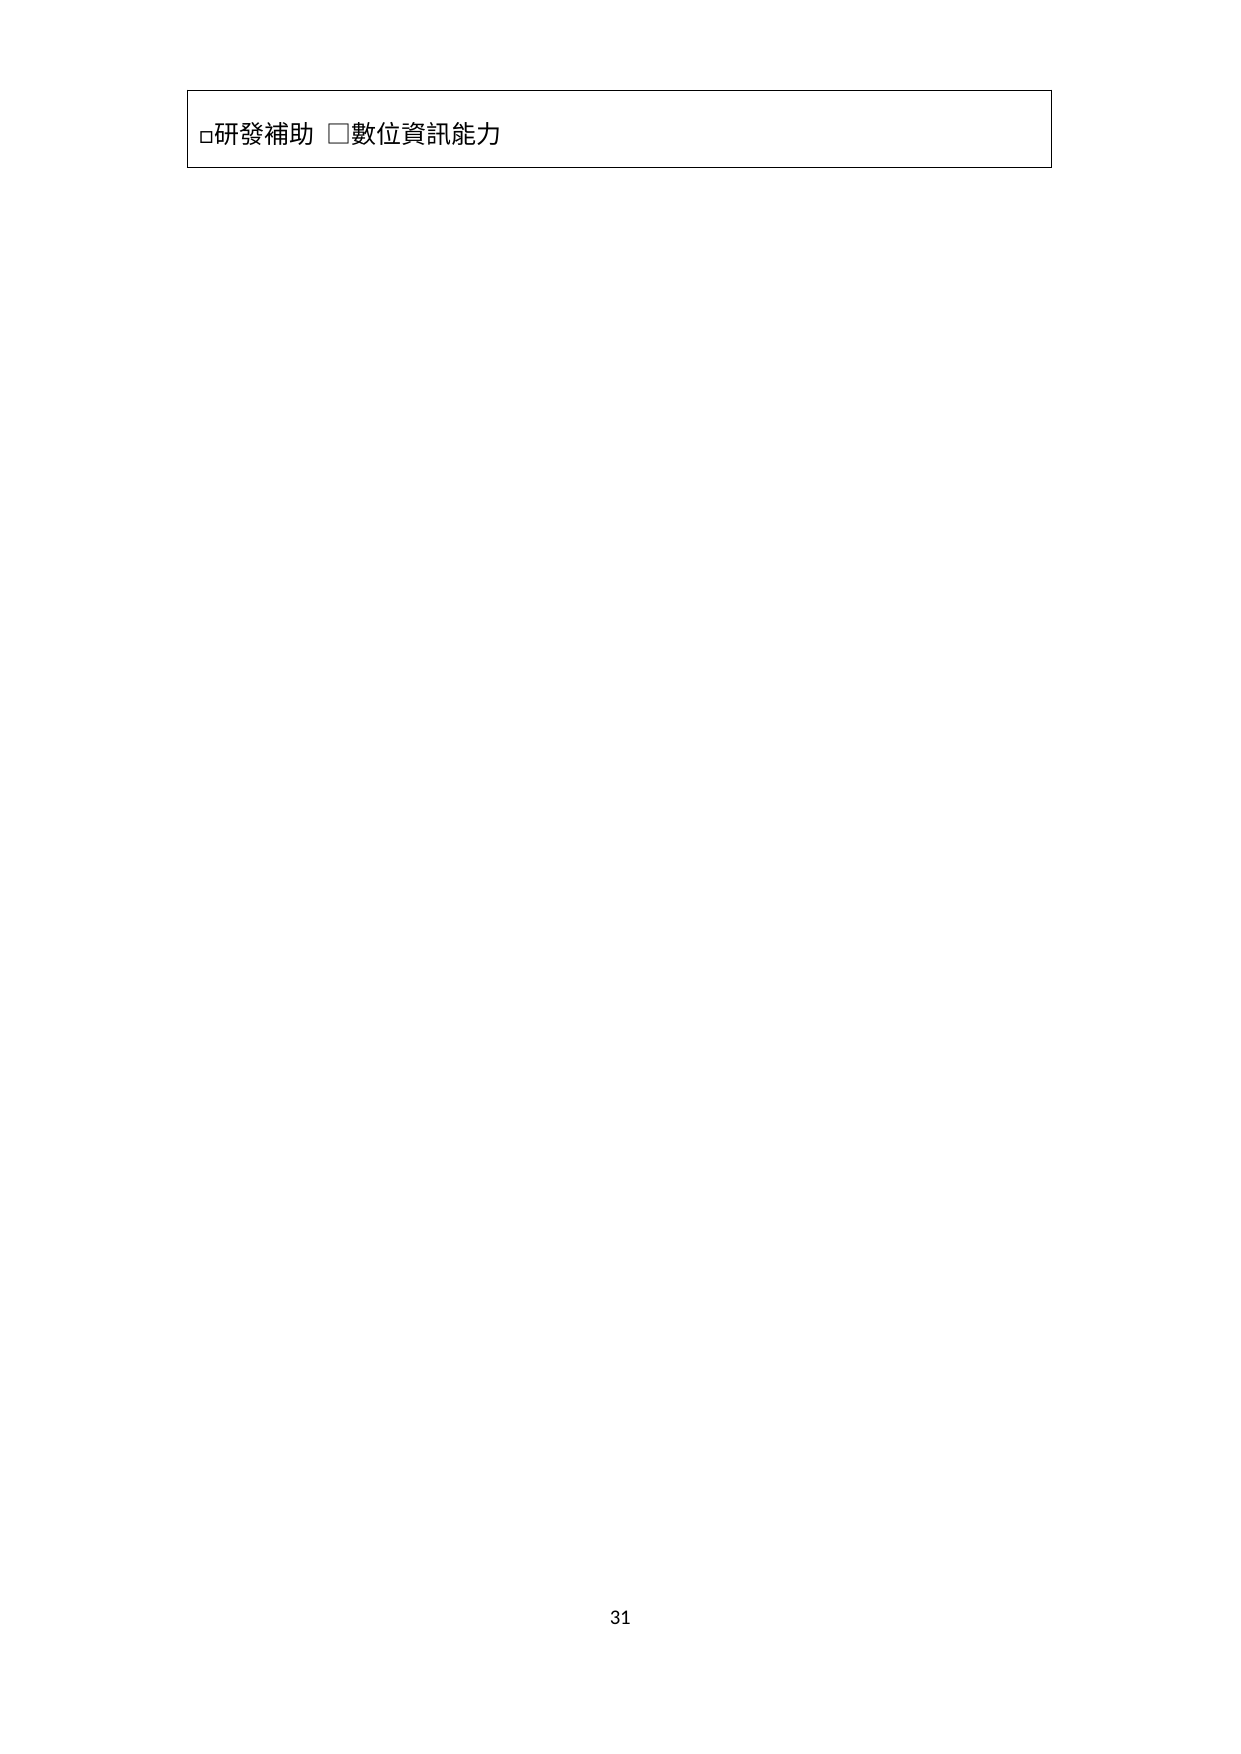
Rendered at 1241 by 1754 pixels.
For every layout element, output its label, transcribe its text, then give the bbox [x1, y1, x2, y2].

table_cell □研發補助 □數位資訊能力 [188, 91, 1051, 167]
